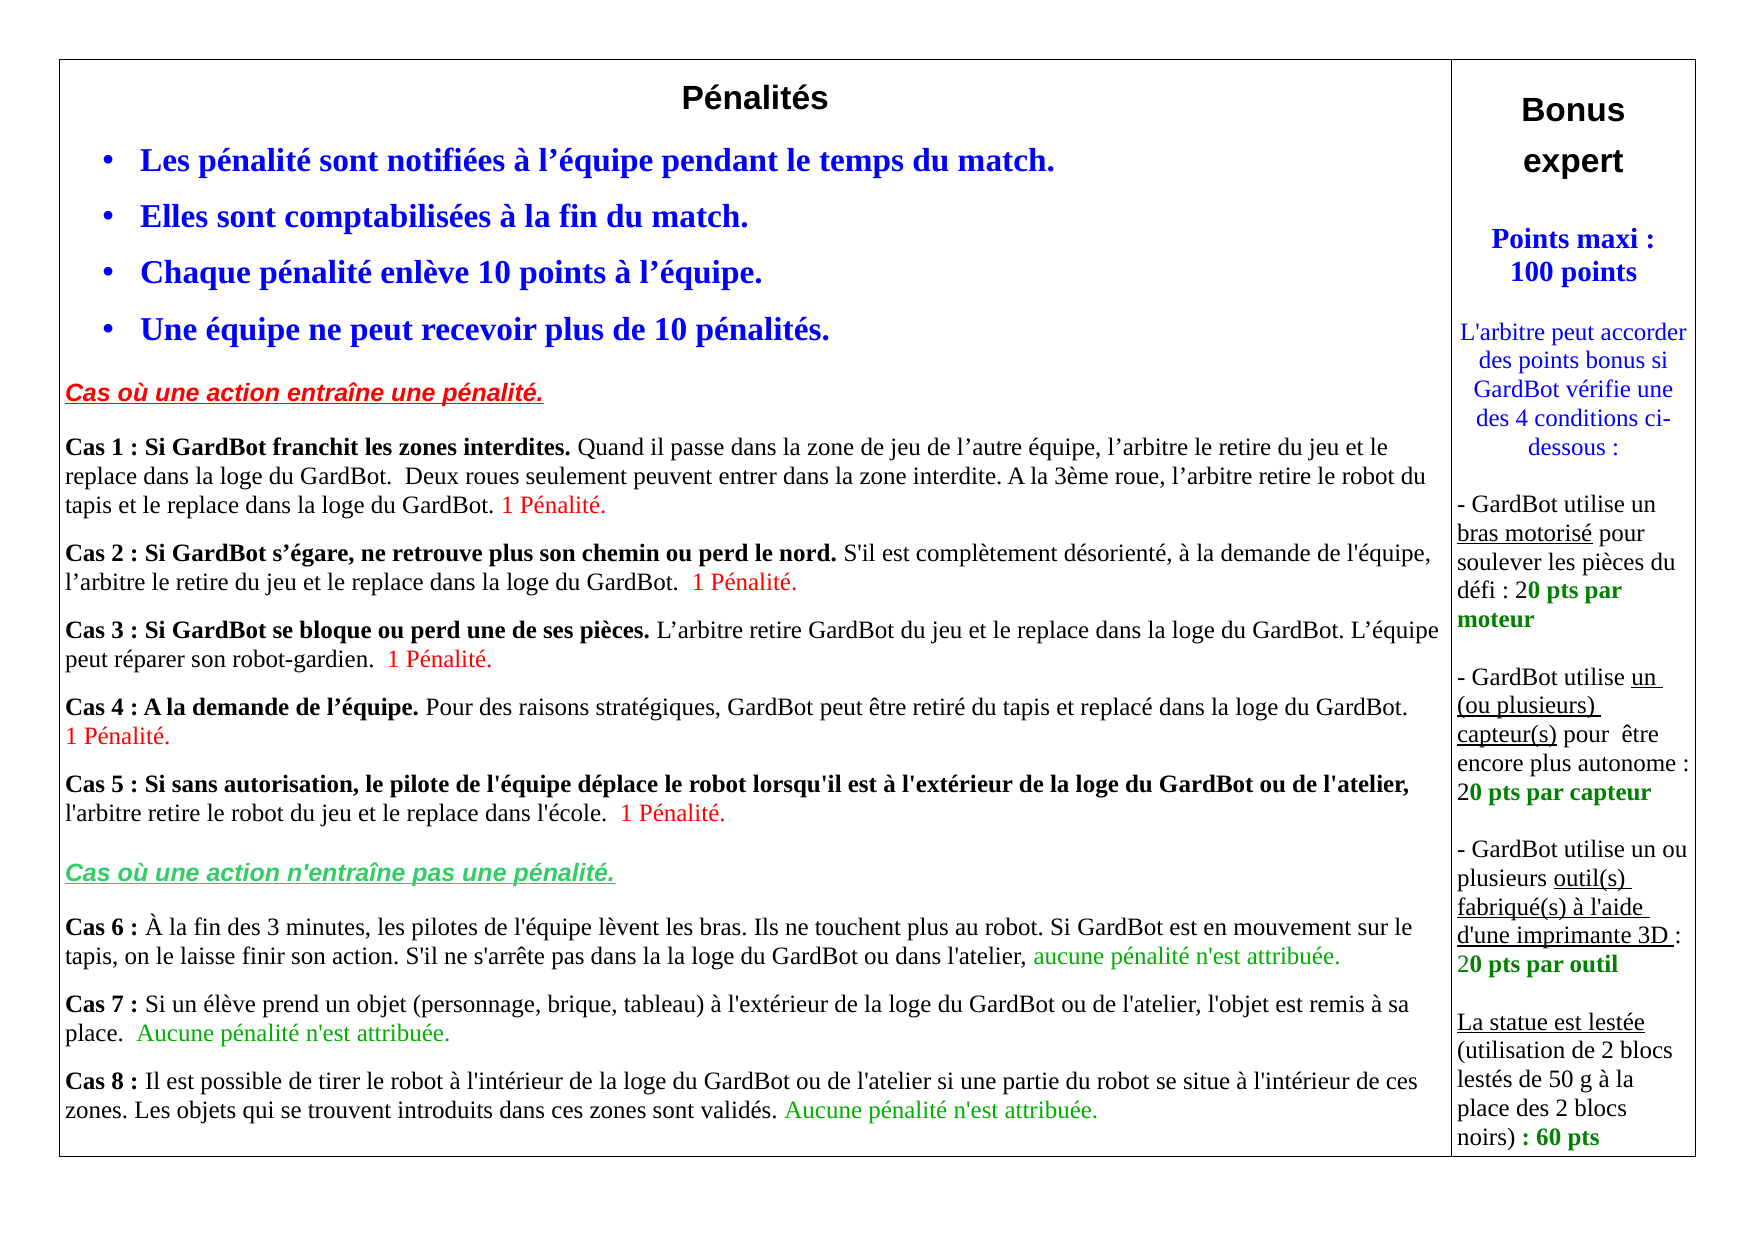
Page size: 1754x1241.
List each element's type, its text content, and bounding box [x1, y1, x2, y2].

table_header Pénalités Les pénalité sont notifiées à l’équipe pendant le temps du match. Elles sont comptabilisées à la fin du match. Chaque pénalité enlève 10 points à l’équipe. Une équipe ne peut recevoir plus de 10 pénalités. Cas où une action entraîne une pénalité. Cas 1 : Si GardBot franchit les zones interdites. Quand il passe dans la zone de jeu de l’autre équipe, l’arbitre le retire du jeu et le replace dans la loge du GardBot. Deux roues seulement peuvent entrer dans la zone interdite. A la 3ème roue, l’arbitre retire le robot du tapis et le replace dans la loge du GardBot. 1 Pénalité. Cas 2 : Si GardBot s’égare, ne retrouve plus son chemin ou perd le nord. S'il est complètement désorienté, à la demande de l'équipe, l’arbitre le retire du jeu et le replace dans la loge du GardBot. 1 Pénalité. Cas 3 : Si GardBot se bloque ou perd une de ses pièces. L’arbitre retire GardBot du jeu et le replace dans la loge du GardBot. L’équipe peut réparer son robot-gardien. 1 Pénalité. Cas 4 : A la demande de l’équipe. Pour des raisons stratégiques, GardBot peut être retiré du tapis et replacé dans la loge du GardBot. 1 Pénalité. Cas 5 : Si sans autorisation, le pilote de l'équipe déplace le robot lorsqu'il est à l'extérieur de la loge du GardBot ou de l'atelier, l'arbitre retire le robot du jeu et le replace dans l'école. 1 Pénalité. Cas où une action n'entraîne pas une pénalité. Cas 6 : À la fin des 3 minutes, les pilotes de l'équipe lèvent les bras. Ils ne touchent plus au robot. Si GardBot est en mouvement sur le tapis, on le laisse finir son action. S'il ne s'arrête pas dans la la loge du GardBot ou dans l'atelier, aucune pénalité n'est attribuée. Cas 7 : Si un élève prend un objet (personnage, brique, tableau) à l'extérieur de la loge du GardBot ou de l'atelier, l'objet est remis à sa place. Aucune pénalité n'est attribuée. Cas 8 : Il est possible de tirer le robot à l'intérieur de la loge du GardBot ou de l'atelier si une partie du robot se situe à l'intérieur de ces zones. Les objets qui se trouvent introduits dans ces zones sont validés. Aucune pénalité n'est attribuée. [60, 60, 1451, 1156]
table_header Bonus expert Points maxi : 100 points L'arbitre peut accorder des points bonus si GardBot vérifie une des 4 conditions ci-dessous : - GardBot utilise un bras motorisé pour soulever les pièces du défi : 20 pts par moteur - GardBot utilise un (ou plusieurs) capteur(s) pour être encore plus autonome : 20 pts par capteur - GardBot utilise un ou plusieurs outil(s) fabriqué(s) à l'aide d'une imprimante 3D : 20 pts par outil La statue est lestée (utilisation de 2 blocs lestés de 50 g à la place des 2 blocs noirs) : 60 pts [1452, 60, 1695, 1156]
